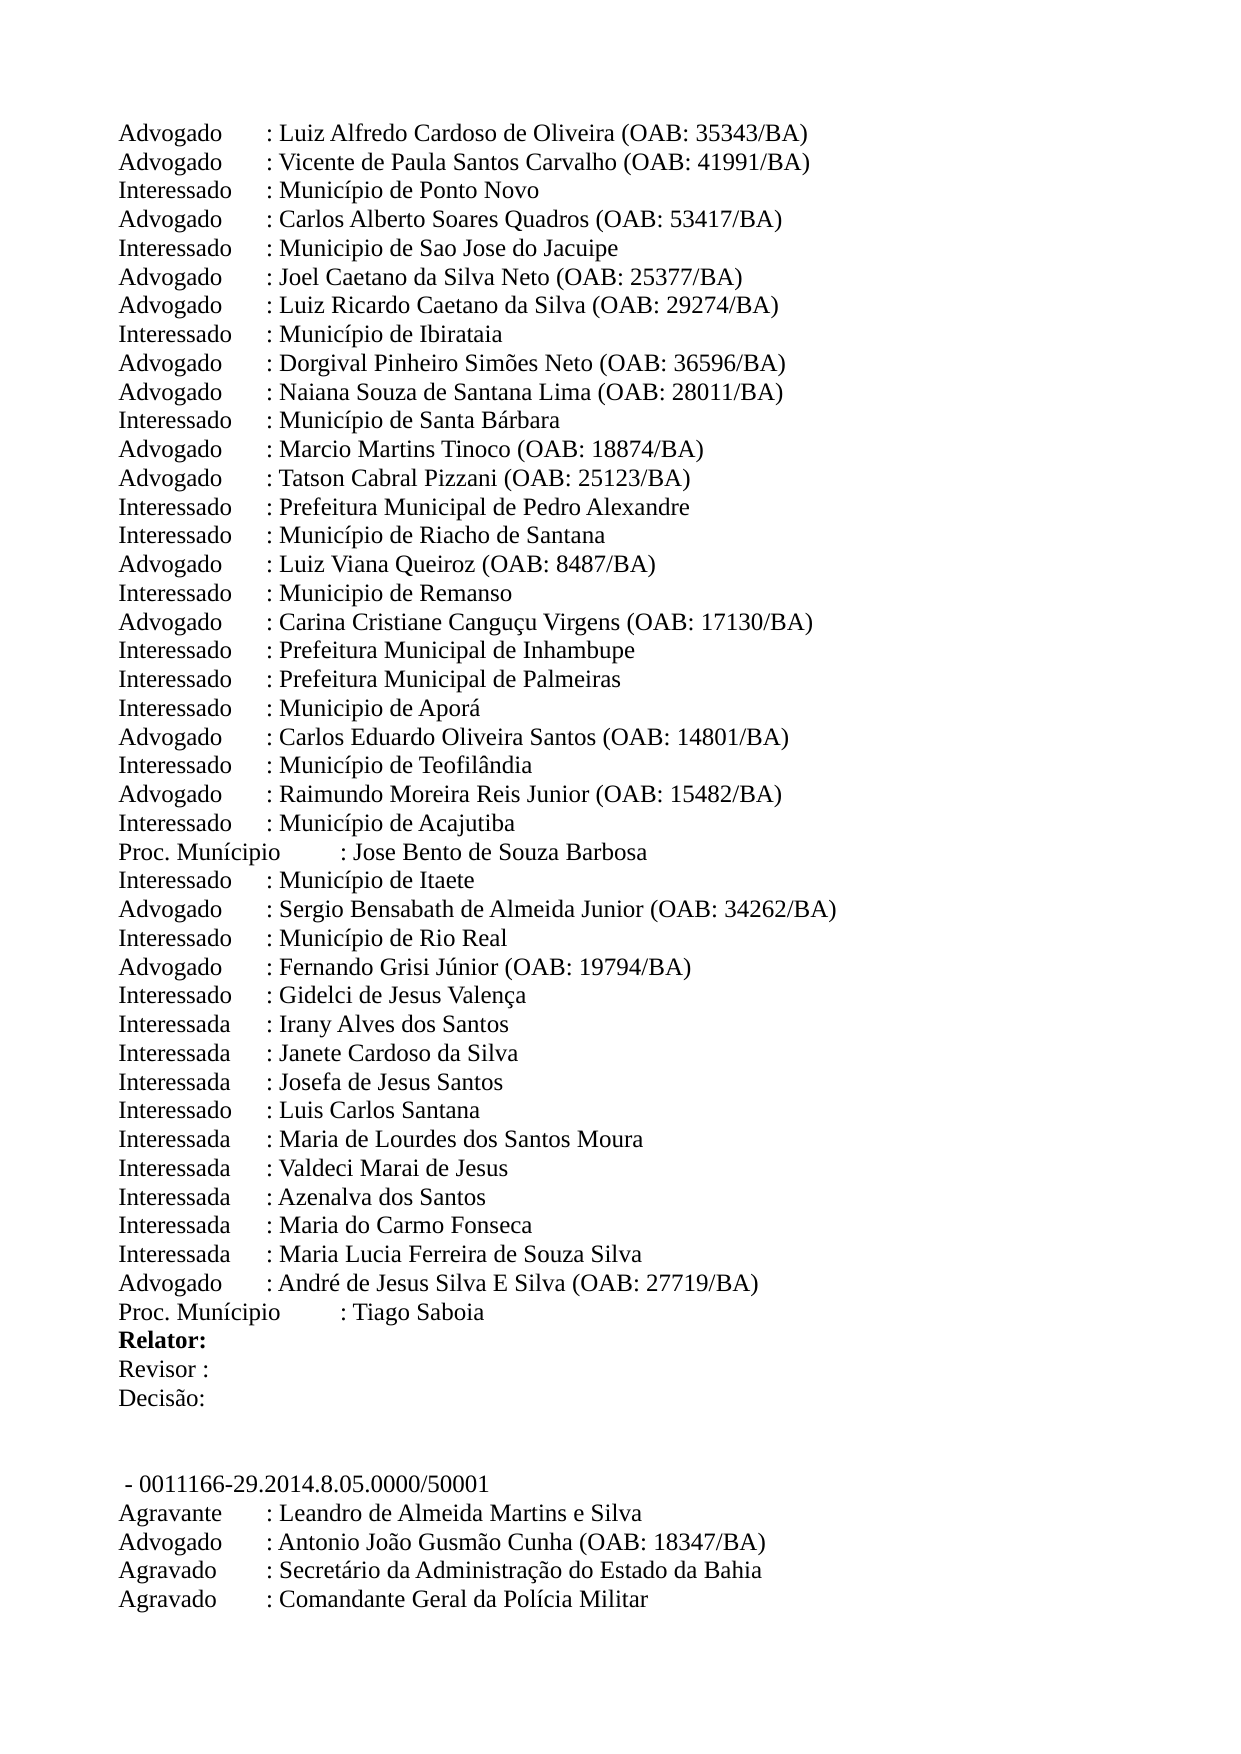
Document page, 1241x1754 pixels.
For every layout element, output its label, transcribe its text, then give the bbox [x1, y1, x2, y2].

text Advogado : Luiz Alfredo Cardoso de Oliveira (OAB: 35343/BA) Advogado : Vicente de Paula Santos Carvalho (OAB: 41991/BA) Interessado : Município de Ponto Novo Advogado : Carlos Alberto Soares Quadros (OAB: 53417/BA) Interessado : Municipio de Sao Jose do Jacuipe Advogado : Joel Caetano da Silva Neto (OAB: 25377/BA) Advogado : Luiz Ricardo Caetano da Silva (OAB: 29274/BA) Interessado : Município de Ibirataia Advogado : Dorgival Pinheiro Simões Neto (OAB: 36596/BA) Advogado : Naiana Souza de Santana Lima (OAB: 28011/BA) Interessado : Município de Santa Bárbara Advogado : Marcio Martins Tinoco (OAB: 18874/BA) Advogado : Tatson Cabral Pizzani (OAB: 25123/BA) Interessado : Prefeitura Municipal de Pedro Alexandre Interessado : Município de Riacho de Santana Advogado : Luiz Viana Queiroz (OAB: 8487/BA) Interessado : Municipio de Remanso Advogado : Carina Cristiane Canguçu Virgens (OAB: 17130/BA) Interessado : Prefeitura Municipal de Inhambupe Interessado : Prefeitura Municipal de Palmeiras Interessado : Municipio de Aporá Advogado : Carlos Eduardo Oliveira Santos (OAB: 14801/BA) Interessado : Município de Teofilândia Advogado : Raimundo Moreira Reis Junior (OAB: 15482/BA) Interessado : Município de Acajutiba Proc. Munícipio : Jose Bento de Souza Barbosa Interessado : Município de Itaete Advogado : Sergio Bensabath de Almeida Junior (OAB: 34262/BA) Interessado : Município de Rio Real Advogado : Fernando Grisi Júnior (OAB: 19794/BA) Interessado : Gidelci de Jesus Valença Interessada : Irany Alves dos Santos Interessada : Janete Cardoso da Silva Interessada : Josefa de Jesus Santos Interessado : Luis Carlos Santana Interessada : Maria de Lourdes dos Santos Moura Interessada : Valdeci Marai de Jesus Interessada : Azenalva dos Santos Interessada : Maria do Carmo Fonseca Interessada : Maria Lucia Ferreira de Souza Silva Advogado : André de Jesus Silva E Silva (OAB: 27719/BA) Proc. Munícipio : Tiago Saboia Relator: [118, 118, 1122, 1354]
text Revisor : [118, 1354, 1122, 1383]
text Decisão: [118, 1383, 1122, 1412]
text - 0011166-29.2014.8.05.0000/50001 [118, 1469, 1122, 1498]
text Agravante : Leandro de Almeida Martins e Silva Advogado : Antonio João Gusmão Cunha (OAB: 18347/BA) Agravado : Secretário da Administração do Estado da Bahia Agravado : Comandante Geral da Polícia Militar [118, 1498, 1122, 1613]
